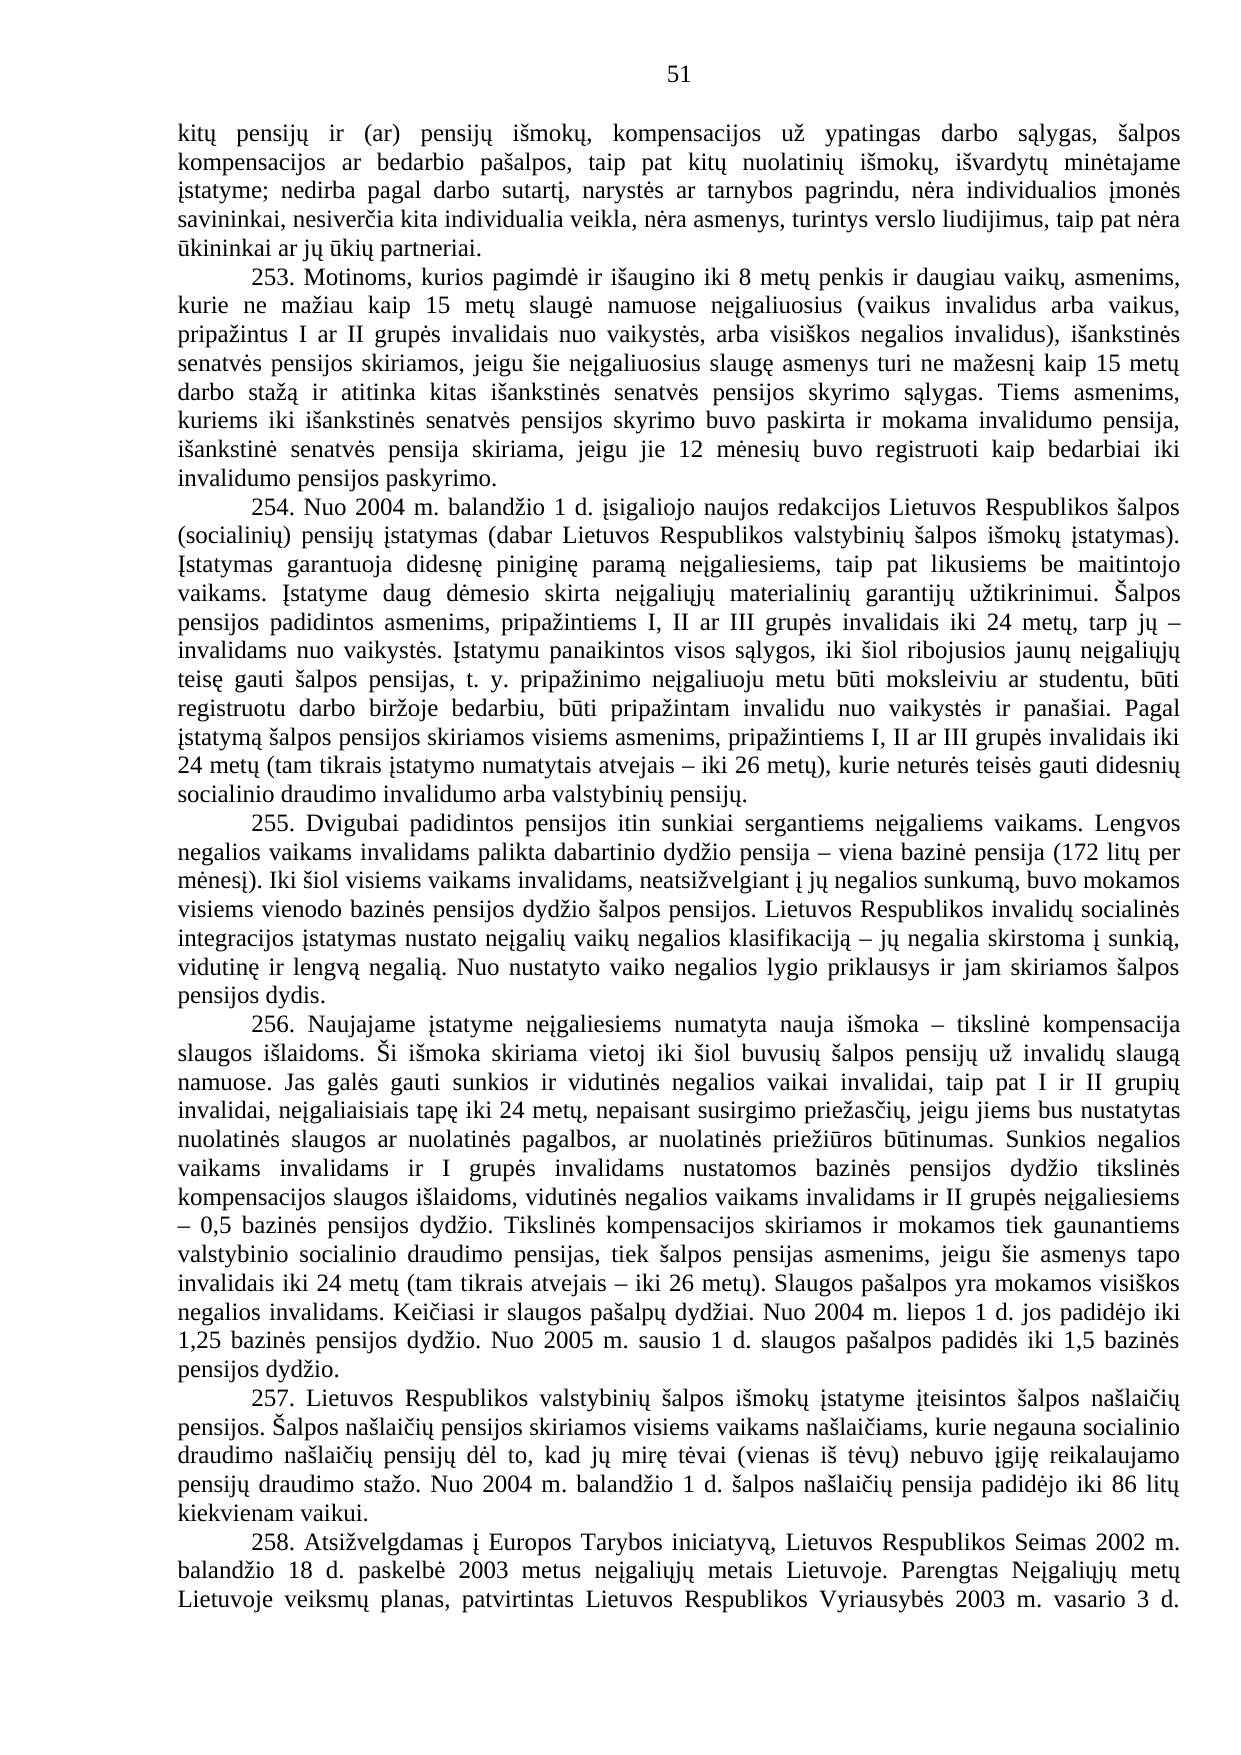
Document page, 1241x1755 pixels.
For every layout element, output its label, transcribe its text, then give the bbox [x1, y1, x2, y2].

text kitų pensijų ir (ar) pensijų išmokų, kompensacijos už ypatingas darbo sąlygas, šalpos kompensacijos ar bedarbio pašalpos, taip pat kitų nuolatinių išmokų, išvardytų minėtajame įstatyme; nedirba pagal darbo sutartį, narystės ar tarnybos pagrindu, nėra individualios įmonės savininkai, nesiverčia kita individualia veikla, nėra asmenys, turintys verslo liudijimus, taip pat nėra ūkininkai ar jų ūkių partneriai. [177, 118, 1181, 262]
text 254. Nuo 2004 m. balandžio 1 d. įsigaliojo naujos redakcijos Lietuvos Respublikos šalpos (socialinių) pensijų įstatymas (dabar Lietuvos Respublikos valstybinių šalpos išmokų įstatymas). Įstatymas garantuoja didesnę piniginę paramą neįgaliesiems, taip pat likusiems be maitintojo vaikams. Įstatyme daug dėmesio skirta neįgaliųjų materialinių garantijų užtikrinimui. Šalpos pensijos padidintos asmenims, pripažintiems I, II ar III grupės invalidais iki 24 metų, tarp jų – invalidams nuo vaikystės. Įstatymu panaikintos visos sąlygos, iki šiol ribojusios jaunų neįgaliųjų teisę gauti šalpos pensijas, t. y. pripažinimo neįgaliuoju metu būti moksleiviu ar studentu, būti registruotu darbo biržoje bedarbiu, būti pripažintam invalidu nuo vaikystės ir panašiai. Pagal įstatymą šalpos pensijos skiriamos visiems asmenims, pripažintiems I, II ar III grupės invalidais iki 24 metų (tam tikrais įstatymo numatytais atvejais – iki 26 metų), kurie neturės teisės gauti didesnių socialinio draudimo invalidumo arba valstybinių pensijų. [177, 492, 1181, 808]
text 258. Atsižvelgdamas į Europos Tarybos iniciatyvą, Lietuvos Respublikos Seimas 2002 m. balandžio 18 d. paskelbė 2003 metus neįgaliųjų metais Lietuvoje. Parengtas Neįgaliųjų metų Lietuvoje veiksmų planas, patvirtintas Lietuvos Respublikos Vyriausybės 2003 m. vasario 3 d. [177, 1527, 1181, 1613]
text 253. Motinoms, kurios pagimdė ir išaugino iki 8 metų penkis ir daugiau vaikų, asmenims, kurie ne mažiau kaip 15 metų slaugė namuose neįgaliuosius (vaikus invalidus arba vaikus, pripažintus I ar II grupės invalidais nuo vaikystės, arba visiškos negalios invalidus), išankstinės senatvės pensijos skiriamos, jeigu šie neįgaliuosius slaugę asmenys turi ne mažesnį kaip 15 metų darbo stažą ir atitinka kitas išankstinės senatvės pensijos skyrimo sąlygas. Tiems asmenims, kuriems iki išankstinės senatvės pensijos skyrimo buvo paskirta ir mokama invalidumo pensija, išankstinė senatvės pensija skiriama, jeigu jie 12 mėnesių buvo registruoti kaip bedarbiai iki invalidumo pensijos paskyrimo. [177, 262, 1181, 492]
text 255. Dvigubai padidintos pensijos itin sunkiai sergantiems neįgaliems vaikams. Lengvos negalios vaikams invalidams palikta dabartinio dydžio pensija – viena bazinė pensija (172 litų per mėnesį). Iki šiol visiems vaikams invalidams, neatsižvelgiant į jų negalios sunkumą, buvo mokamos visiems vienodo bazinės pensijos dydžio šalpos pensijos. Lietuvos Respublikos invalidų socialinės integracijos įstatymas nustato neįgalių vaikų negalios klasifikaciją – jų negalia skirstoma į sunkią, vidutinę ir lengvą negalią. Nuo nustatyto vaiko negalios lygio priklausys ir jam skiriamos šalpos pensijos dydis. [177, 808, 1181, 1009]
text 256. Naujajame įstatyme neįgaliesiems numatyta nauja išmoka – tikslinė kompensacija slaugos išlaidoms. Ši išmoka skiriama vietoj iki šiol buvusių šalpos pensijų už invalidų slaugą namuose. Jas galės gauti sunkios ir vidutinės negalios vaikai invalidai, taip pat I ir II grupių invalidai, neįgaliaisiais tapę iki 24 metų, nepaisant susirgimo priežasčių, jeigu jiems bus nustatytas nuolatinės slaugos ar nuolatinės pagalbos, ar nuolatinės priežiūros būtinumas. Sunkios negalios vaikams invalidams ir I grupės invalidams nustatomos bazinės pensijos dydžio tikslinės kompensacijos slaugos išlaidoms, vidutinės negalios vaikams invalidams ir II grupės neįgaliesiems – 0,5 bazinės pensijos dydžio. Tikslinės kompensacijos skiriamos ir mokamos tiek gaunantiems valstybinio socialinio draudimo pensijas, tiek šalpos pensijas asmenims, jeigu šie asmenys tapo invalidais iki 24 metų (tam tikrais atvejais – iki 26 metų). Slaugos pašalpos yra mokamos visiškos negalios invalidams. Keičiasi ir slaugos pašalpų dydžiai. Nuo 2004 m. liepos 1 d. jos padidėjo iki 1,25 bazinės pensijos dydžio. Nuo 2005 m. sausio 1 d. slaugos pašalpos padidės iki 1,5 bazinės pensijos dydžio. [177, 1009, 1181, 1383]
text 257. Lietuvos Respublikos valstybinių šalpos išmokų įstatyme įteisintos šalpos našlaičių pensijos. Šalpos našlaičių pensijos skiriamos visiems vaikams našlaičiams, kurie negauna socialinio draudimo našlaičių pensijų dėl to, kad jų mirę tėvai (vienas iš tėvų) nebuvo įgiję reikalaujamo pensijų draudimo stažo. Nuo 2004 m. balandžio 1 d. šalpos našlaičių pensija padidėjo iki 86 litų kiekvienam vaikui. [177, 1383, 1181, 1527]
